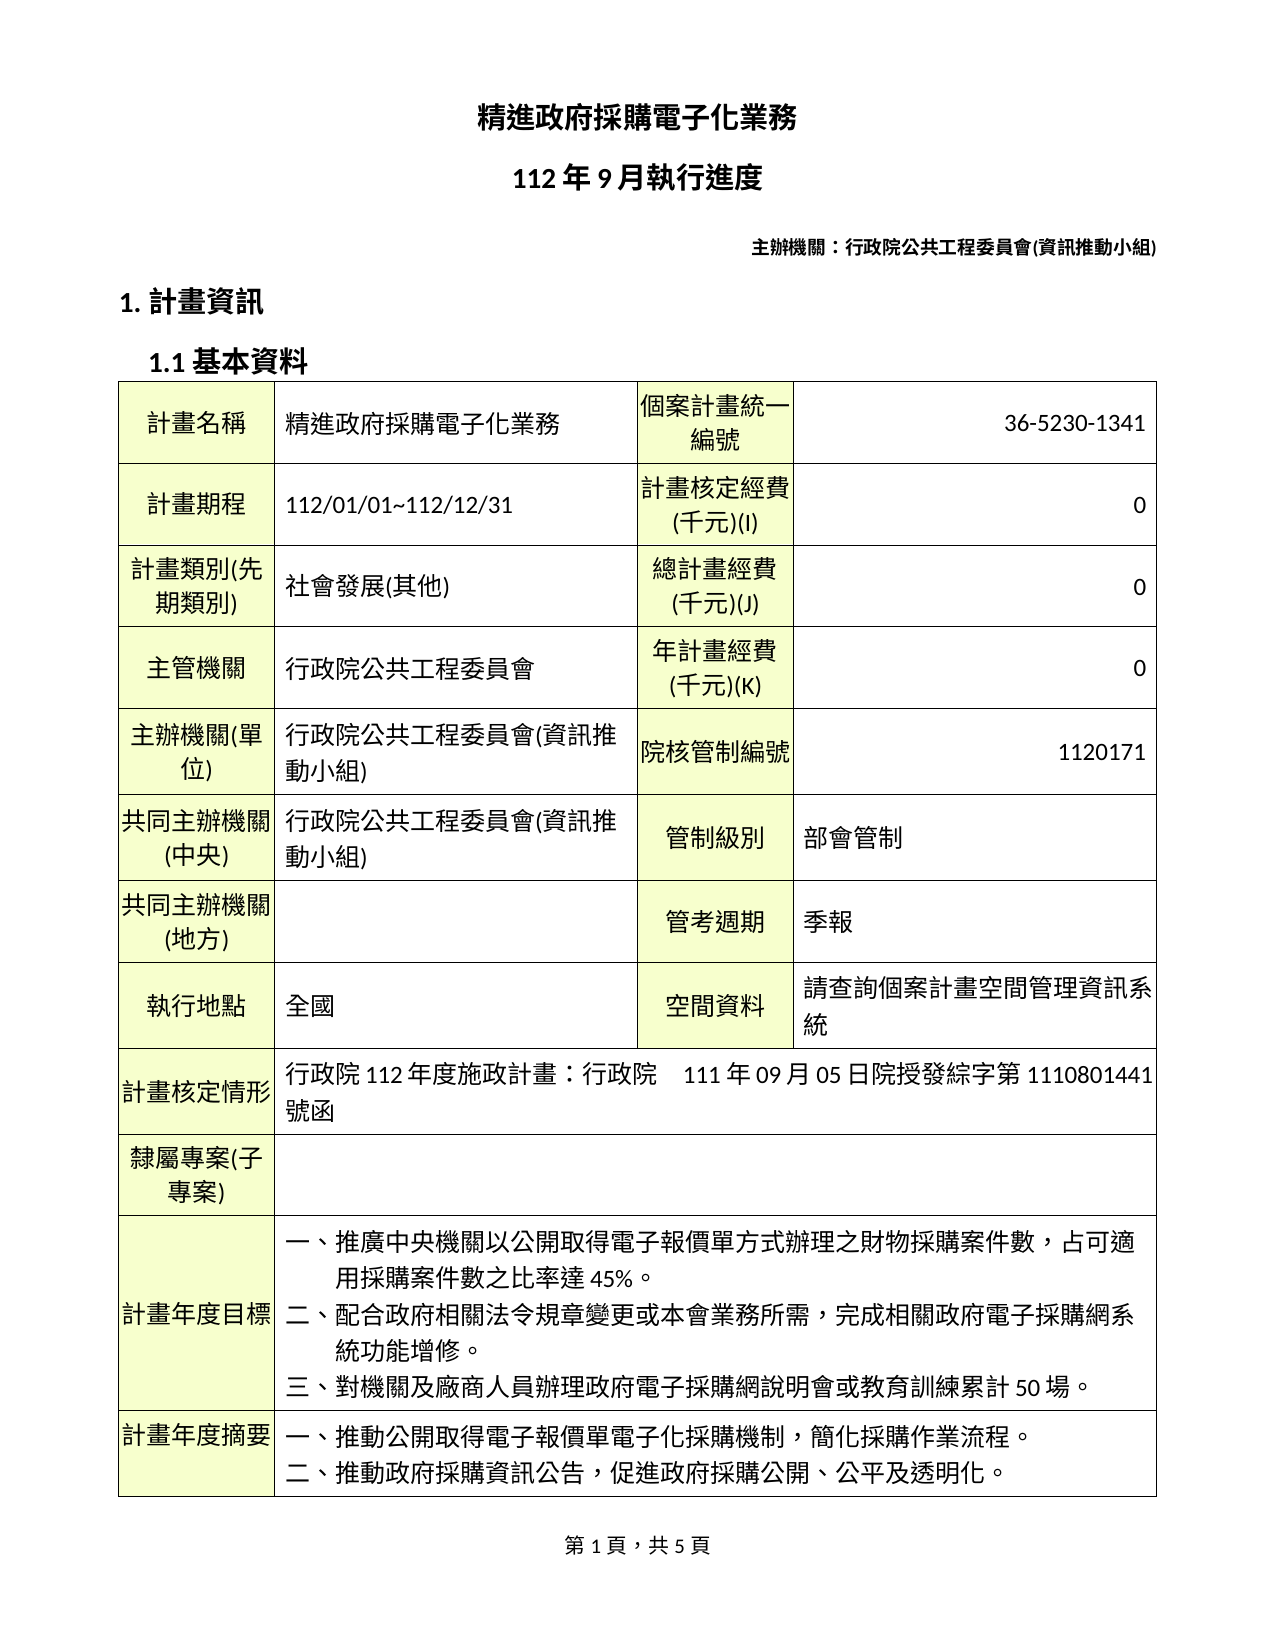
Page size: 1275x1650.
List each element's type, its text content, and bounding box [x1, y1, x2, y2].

table_cell 112/01/01~112/12/31 [275, 464, 637, 544]
table_cell [275, 1135, 1156, 1215]
table_cell 請查詢個案計畫空間管理資訊系統 [794, 963, 1156, 1048]
table_cell 社會發展(其他) [275, 546, 637, 626]
table_header 計畫名稱 [119, 382, 274, 463]
table_cell 部會管制 [794, 795, 1156, 880]
table_header 個案計畫統一編號 [638, 382, 793, 463]
table_cell 行政院112年度施政計畫：行政院 111年09月05日院授發綜字第1110801441號函 [275, 1049, 1156, 1134]
text 主辦機關：行政院公共工程委員會(資訊推動小組) [119, 233, 1156, 260]
text 1.1 基本資料 [119, 342, 1156, 381]
table_cell 行政院公共工程委員會 [275, 627, 637, 708]
table_cell 0 [794, 464, 1156, 544]
table_cell 執行地點 [119, 963, 274, 1048]
table_cell 空間資料 [638, 963, 793, 1048]
table_cell 計畫年度摘要 [119, 1411, 274, 1496]
text 精進政府採購電子化業務 [119, 94, 1156, 137]
table_cell 共同主辦機關(中央) [119, 795, 274, 880]
table_cell 季報 [794, 881, 1156, 962]
table_cell 年計畫經費(千元)(K) [638, 627, 793, 708]
table_header 36-5230-1341 [794, 382, 1156, 463]
table_cell 隸屬專案(子專案) [119, 1135, 274, 1215]
table_cell [275, 881, 637, 962]
table_cell 共同主辦機關(地方) [119, 881, 274, 962]
table_cell 計畫年度目標 [119, 1216, 274, 1410]
table_cell 計畫類別(先期類別) [119, 546, 274, 626]
table_cell 管考週期 [638, 881, 793, 962]
table_cell 行政院公共工程委員會(資訊推動小組) [275, 795, 637, 880]
table_header 精進政府採購電子化業務 [275, 382, 637, 463]
table_cell 一、推動公開取得電子報價單電子化採購機制，簡化採購作業流程。 二、推動政府採購資訊公告，促進政府採購公開、公平及透明化。 [275, 1411, 1156, 1496]
table_cell 全國 [275, 963, 637, 1048]
table_cell 主管機關 [119, 627, 274, 708]
table_cell 管制級別 [638, 795, 793, 880]
table_cell 0 [794, 546, 1156, 626]
table_cell 一、推廣中央機關以公開取得電子報價單方式辦理之財物採購案件數，占可適用採購案件數之比率達45%。 二、配合政府相關法令規章變更或本會業務所需，完成相關政府電子採購網系統功能增修。 三、對機關及廠商人員辦理政府電子採購網說明會或教育訓練累計50場。 [275, 1216, 1156, 1410]
table_cell 計畫核定情形 [119, 1049, 274, 1134]
table_cell 總計畫經費(千元)(J) [638, 546, 793, 626]
text 1. 計畫資訊 [119, 281, 1156, 321]
table_cell 計畫核定經費(千元)(I) [638, 464, 793, 544]
table_cell 院核管制編號 [638, 709, 793, 794]
table_cell 主辦機關(單位) [119, 709, 274, 794]
text 112年9月執行進度 [119, 158, 1156, 197]
table_cell 0 [794, 627, 1156, 708]
table_cell 計畫期程 [119, 464, 274, 544]
table_cell 1120171 [794, 709, 1156, 794]
table_cell 行政院公共工程委員會(資訊推動小組) [275, 709, 637, 794]
